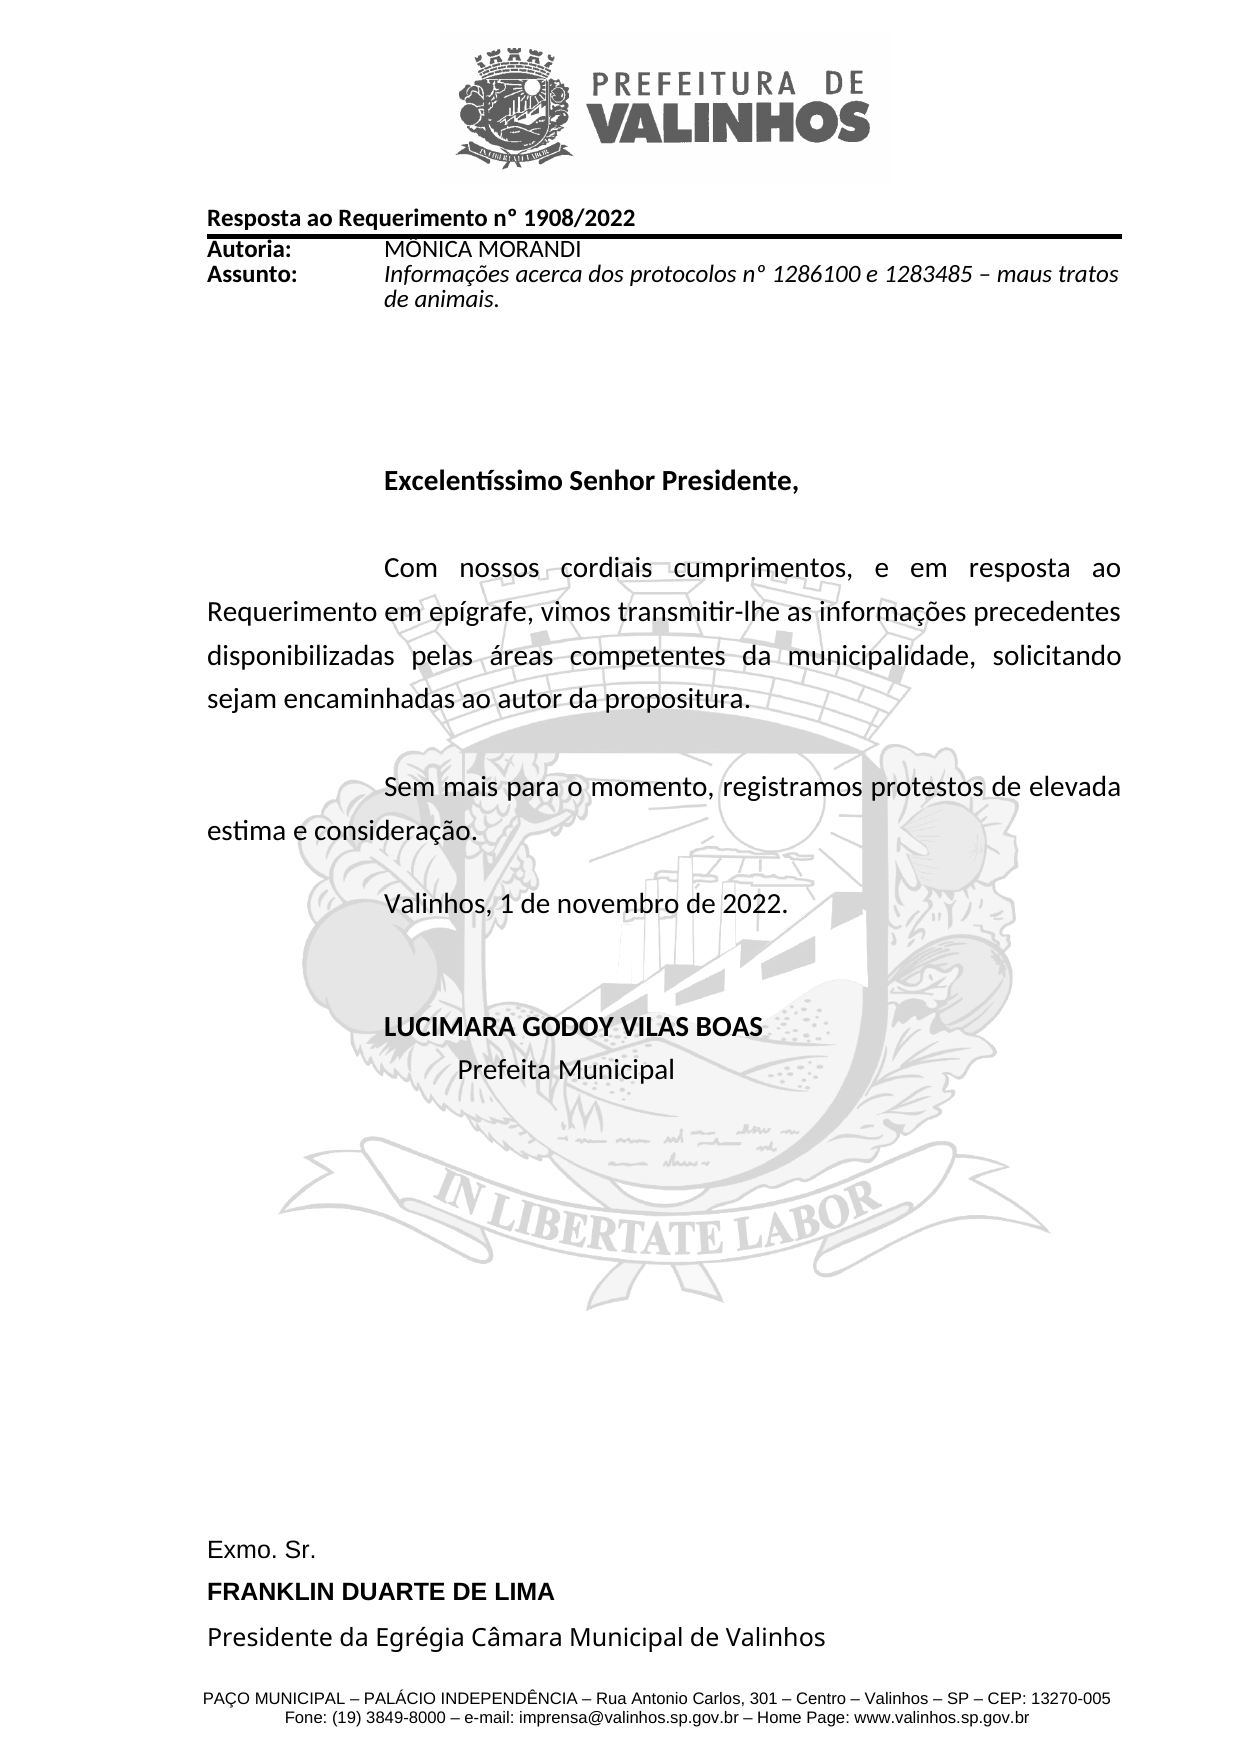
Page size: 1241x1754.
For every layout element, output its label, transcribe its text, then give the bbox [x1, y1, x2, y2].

text Valinhos, 1 de novembro de 2022. [207, 891, 235, 920]
text LUCIMARA GODOY VILAS BOAS [207, 1014, 235, 1043]
text Sem mais para o momento, registramos protestos de elevada estima e consideração. [1094, 774, 1122, 847]
picture [235, 518, 1094, 1355]
text Prefeita Municipal [207, 1058, 235, 1087]
text Prefeita Municipal [1094, 1058, 1122, 1087]
text Excelentíssimo Senhor Presidente, [207, 468, 1122, 497]
picture [438, 29, 891, 185]
text Valinhos, 1 de novembro de 2022. [1094, 891, 1122, 920]
picture [1090, 609, 1094, 619]
text Sem mais para o momento, registramos protestos de elevada estima e consideração. [207, 774, 235, 847]
text LUCIMARA GODOY VILAS BOAS [1094, 1014, 1122, 1043]
